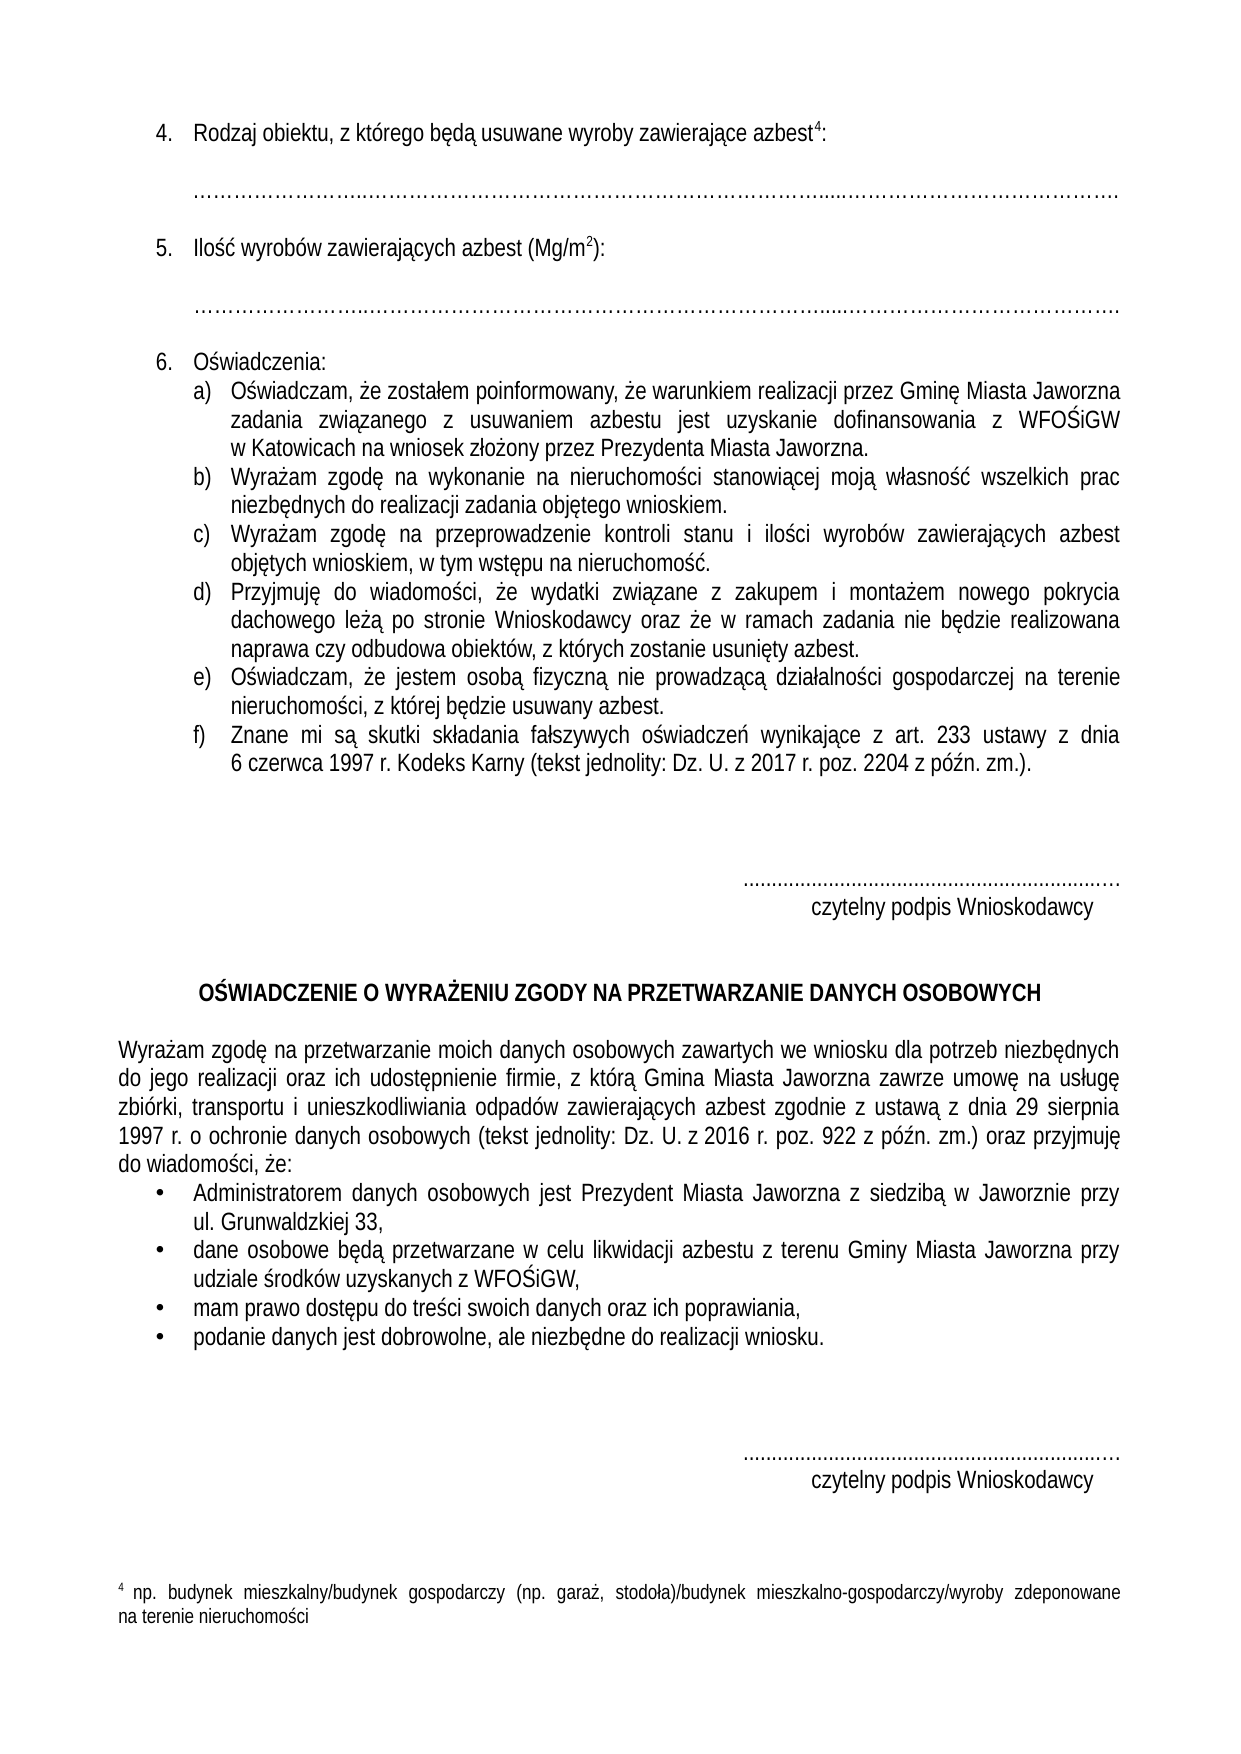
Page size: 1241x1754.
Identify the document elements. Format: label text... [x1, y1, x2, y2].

list Oświadczam, że jestem osobą fizyczną nie prowadzącą działalności gospodarczej na terenie nieruchomości, z której będzie usuwany azbest. [193, 662, 1122, 720]
list podanie danych jest dobrowolne, ale niezbędne do realizacji wniosku. [156, 1322, 1122, 1351]
list Wyrażam zgodę na wykonanie na nieruchomości stanowiącej moją własność wszelkich prac niezbędnych do realizacji zadania objętego wnioskiem. [193, 462, 1122, 519]
list dane osobowe będą przetwarzane w celu likwidacji azbestu z terenu Gminy Miasta Jaworzna przy udziale środków uzyskanych z WFOŚiGW, [156, 1236, 1122, 1293]
list mam prawo dostępu do treści swoich danych oraz ich poprawiania, [156, 1293, 1122, 1322]
text OŚWIADCZENIE O WYRAŻENIU ZGODY NA PRZETWARZANIE DANYCH OSOBOWYCH [118, 977, 1122, 1006]
list Administratorem danych osobowych jest Prezydent Miasta Jaworzna z siedzibą w Jaworznie przy ul. Grunwaldzkiej 33, [156, 1178, 1122, 1236]
list Ilość wyrobów zawierających azbest (Mg/m2): [156, 233, 1122, 261]
text ……………………..………………………………………………………….....…………………………………. [118, 175, 1122, 204]
list Wyrażam zgodę na przeprowadzenie kontroli stanu i ilości wyrobów zawierających azbest objętych wnioskiem, w tym wstępu na nieruchomość. [193, 519, 1122, 576]
list ……………………..………………………………………………………….....…………………………………. [156, 290, 1122, 319]
text czytelny podpis Wnioskodawcy [118, 892, 1122, 920]
list Oświadczenia: [156, 347, 1122, 376]
text ...............................................................… [118, 1437, 1122, 1465]
list Rodzaj obiektu, z którego będą usuwane wyroby zawierające azbest4: [156, 118, 1122, 147]
text ...............................................................… [118, 863, 1122, 892]
text 4 np. budynek mieszkalny/budynek gospodarczy (np. garaż, stodoła)/budynek mieszkalno-gospodarczy/wyroby zdeponowane na terenie nieruchomości [118, 1580, 1122, 1628]
text czytelny podpis Wnioskodawcy [118, 1465, 1122, 1494]
list Przyjmuję do wiadomości, że wydatki związane z zakupem i montażem nowego pokrycia dachowego leżą po stronie Wnioskodawcy oraz że w ramach zadania nie będzie realizowana naprawa czy odbudowa obiektów, z których zostanie usunięty azbest. [193, 576, 1122, 662]
text Wyrażam zgodę na przetwarzanie moich danych osobowych zawartych we wniosku dla potrzeb niezbędnych do jego realizacji oraz ich udostępnienie firmie, z którą Gmina Miasta Jaworzna zawrze umowę na usługę zbiórki, transportu i unieszkodliwiania odpadów zawierających azbest zgodnie z ustawą z dnia 29 sierpnia 1997 r. o ochronie danych osobowych (tekst jednolity: Dz. U. z 2016 r. poz. 922 z późn. zm.) oraz przyjmuję do wiadomości, że: [118, 1035, 1122, 1178]
list Znane mi są skutki składania fałszywych oświadczeń wynikające z art. 233 ustawy z dnia 6 czerwca 1997 r. Kodeks Karny (tekst jednolity: Dz. U. z 2017 r. poz. 2204 z późn. zm.). [193, 720, 1122, 777]
list Oświadczam, że zostałem poinformowany, że warunkiem realizacji przez Gminę Miasta Jaworzna zadania związanego z usuwaniem azbestu jest uzyskanie dofinansowania z WFOŚiGW w Katowicach na wniosek złożony przez Prezydenta Miasta Jaworzna. [193, 376, 1122, 462]
